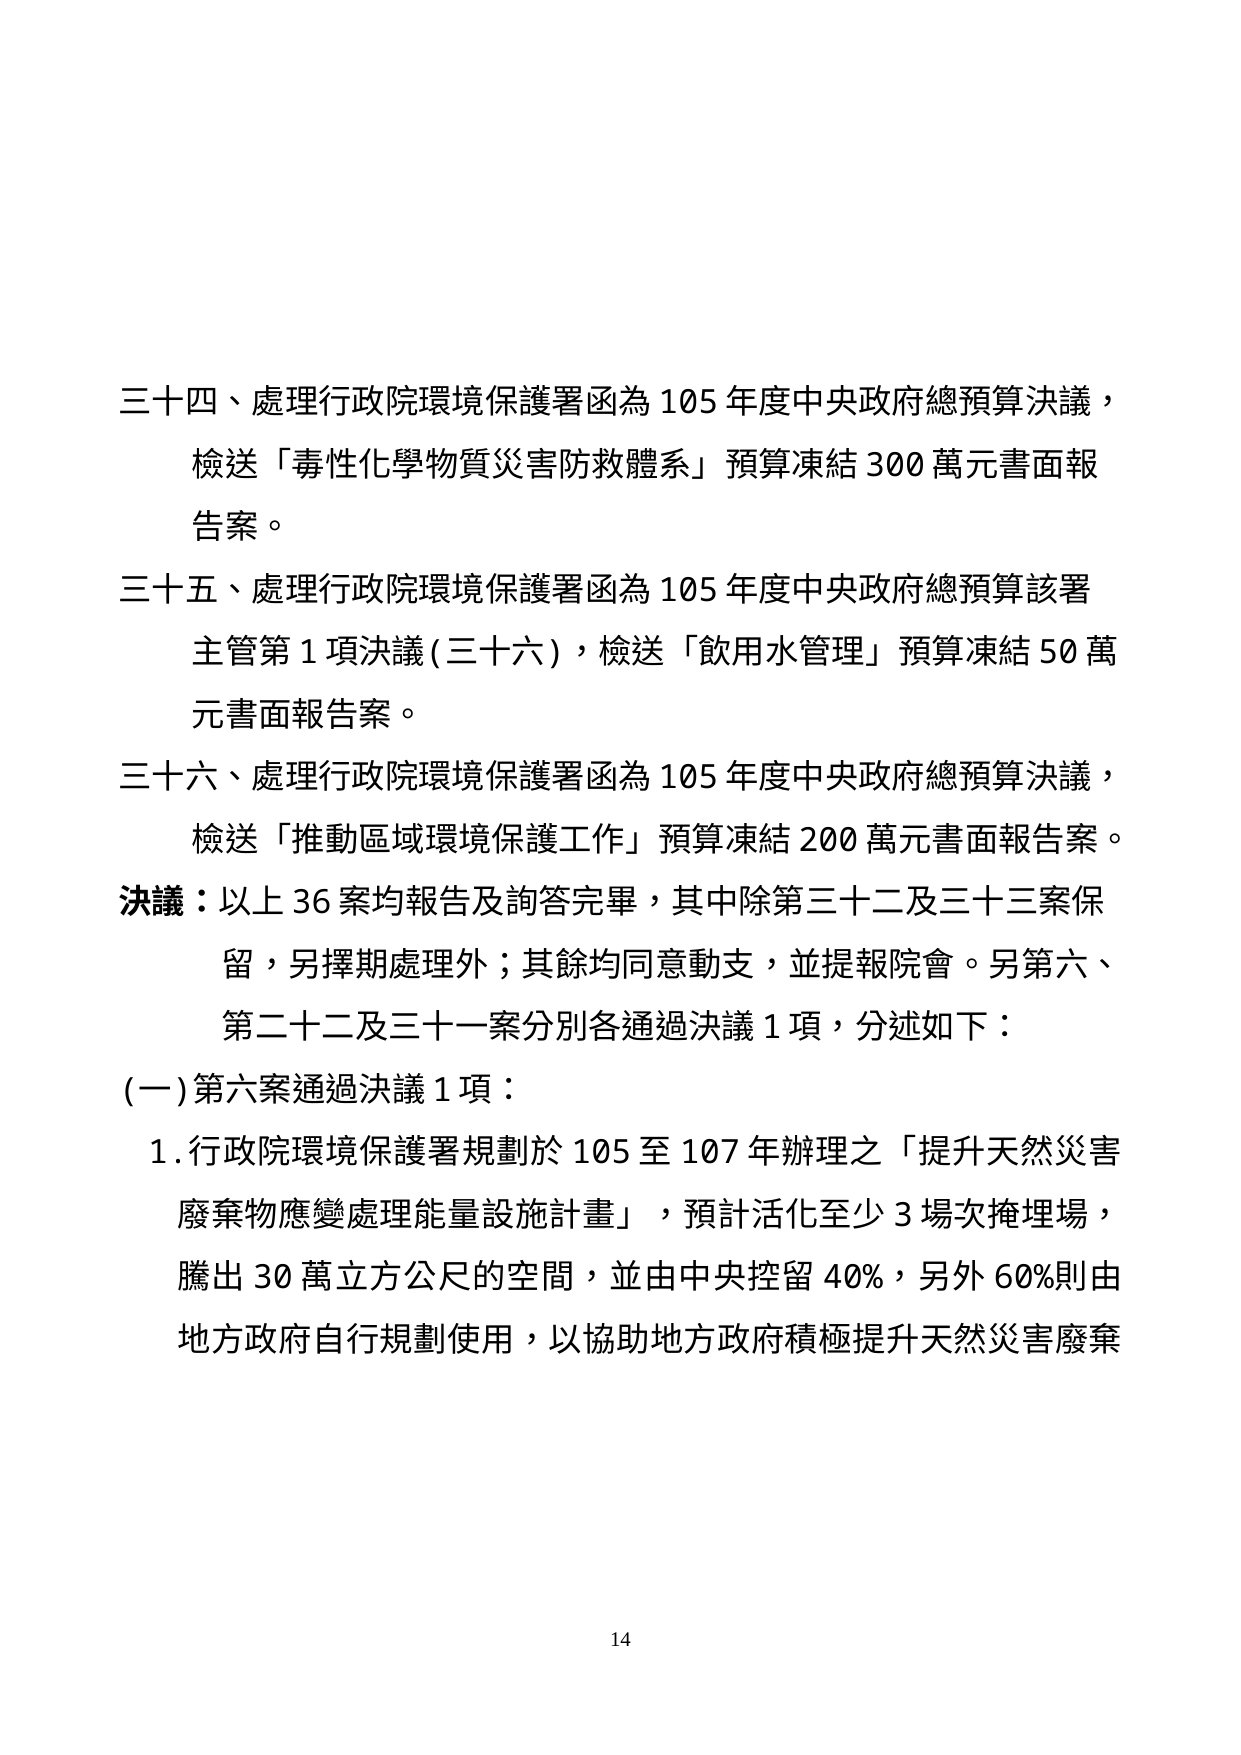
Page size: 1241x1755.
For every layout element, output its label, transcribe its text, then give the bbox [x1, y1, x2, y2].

text 三十六、處理行政院環境保護署函為105年度中央政府總預算決議，檢送「推動區域環境保護工作」預算凍結200萬元書面報告案。 [118, 733, 1122, 858]
text 決議：以上36案均報告及詢答完畢，其中除第三十二及三十三案保留，另擇期處理外；其餘均同意動支，並提報院會。另第六、第二十二及三十一案分別各通過決議1項，分述如下： [118, 858, 1122, 1045]
text (一)第六案通過決議1項： [118, 1045, 1122, 1108]
text 1.行政院環境保護署規劃於105至107年辦理之「提升天然災害廢棄物應變處理能量設施計畫」，預計活化至少3場次掩埋場，騰出30萬立方公尺的空間，並由中央控留40%，另外60%則由地方政府自行規劃使用，以協助地方政府積極提升天然災害廢棄 [148, 1108, 1122, 1358]
text 三十五、處理行政院環境保護署函為105年度中央政府總預算該署主管第1項決議(三十六)，檢送「飲用水管理」預算凍結50萬元書面報告案。 [118, 545, 1122, 733]
text 三十四、處理行政院環境保護署函為105年度中央政府總預算決議，檢送「毒性化學物質災害防救體系」預算凍結300萬元書面報告案。 [118, 358, 1122, 545]
